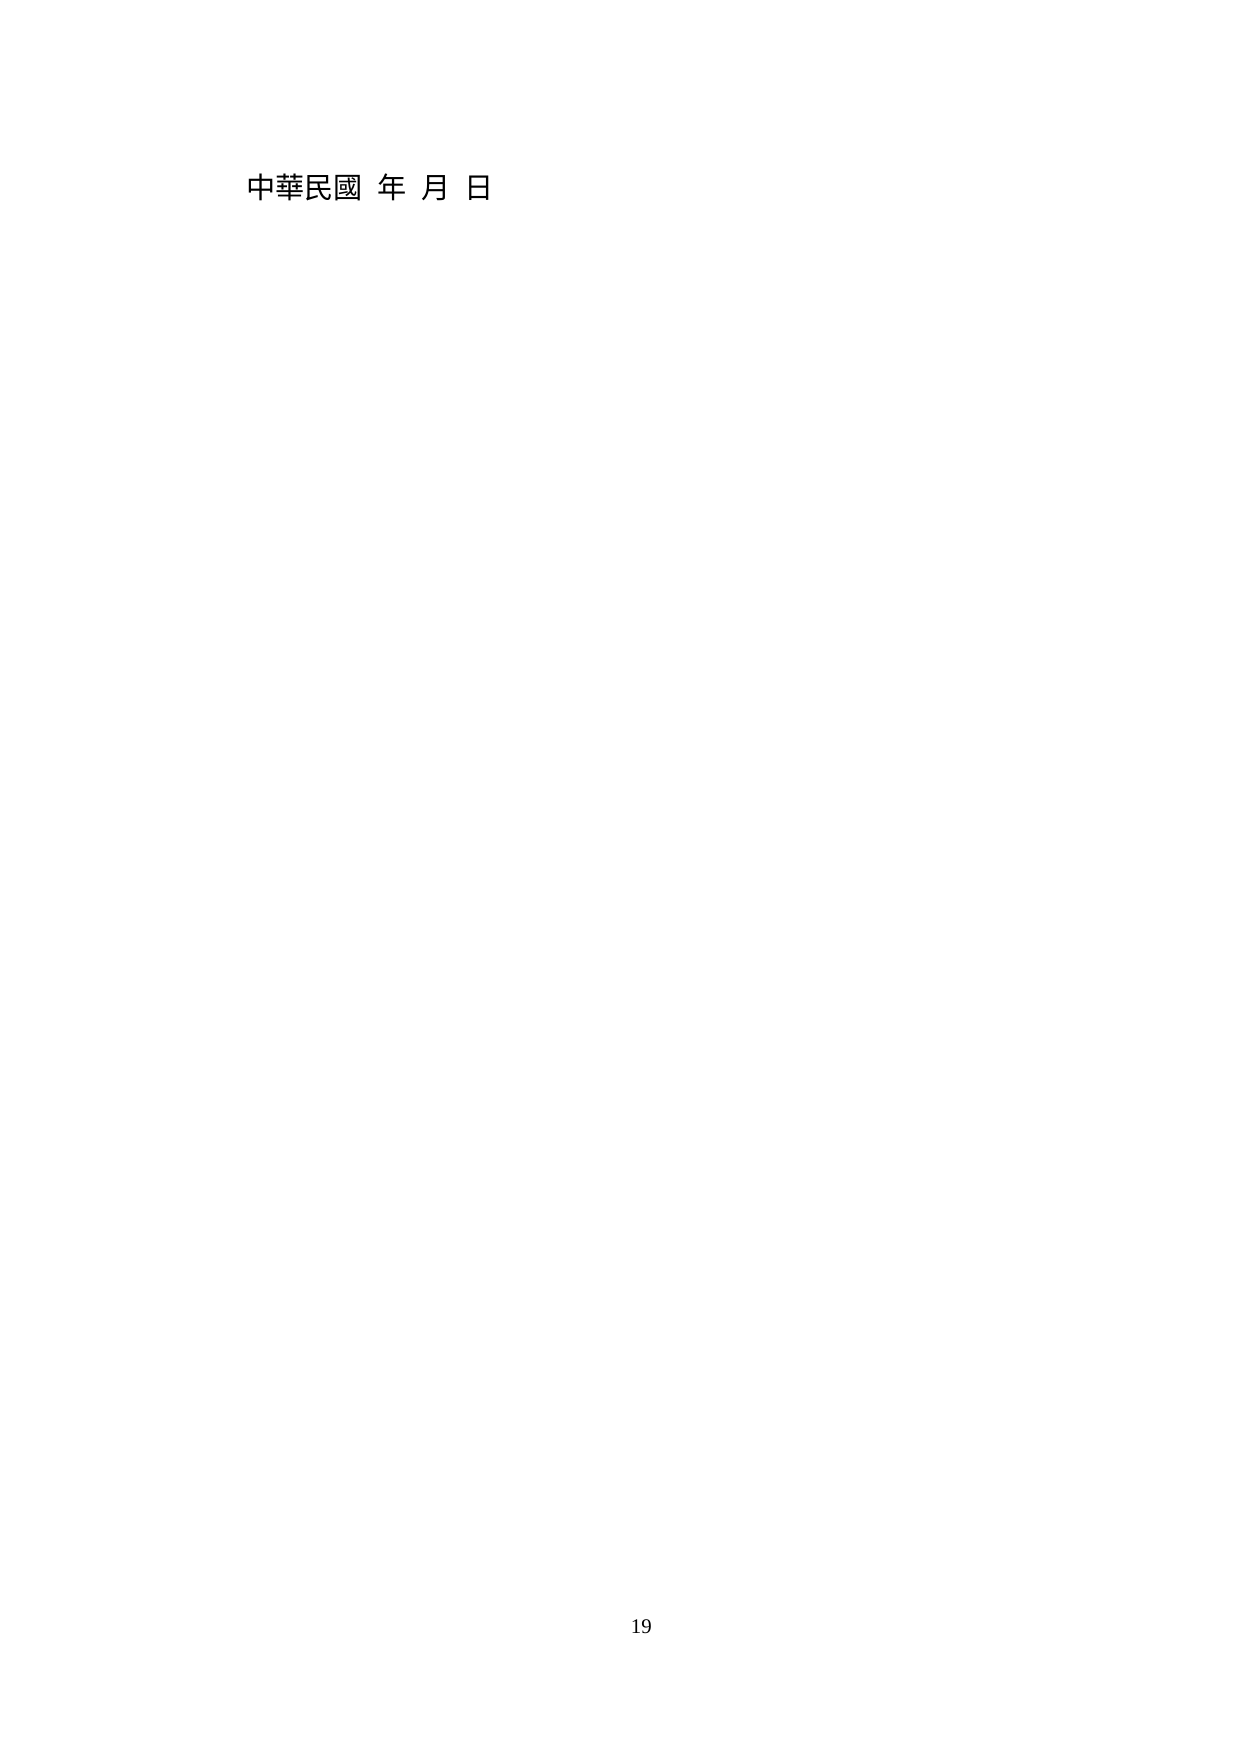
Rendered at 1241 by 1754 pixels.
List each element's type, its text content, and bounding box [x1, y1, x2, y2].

text 中華民國 年 月 日 [187, 158, 1053, 208]
